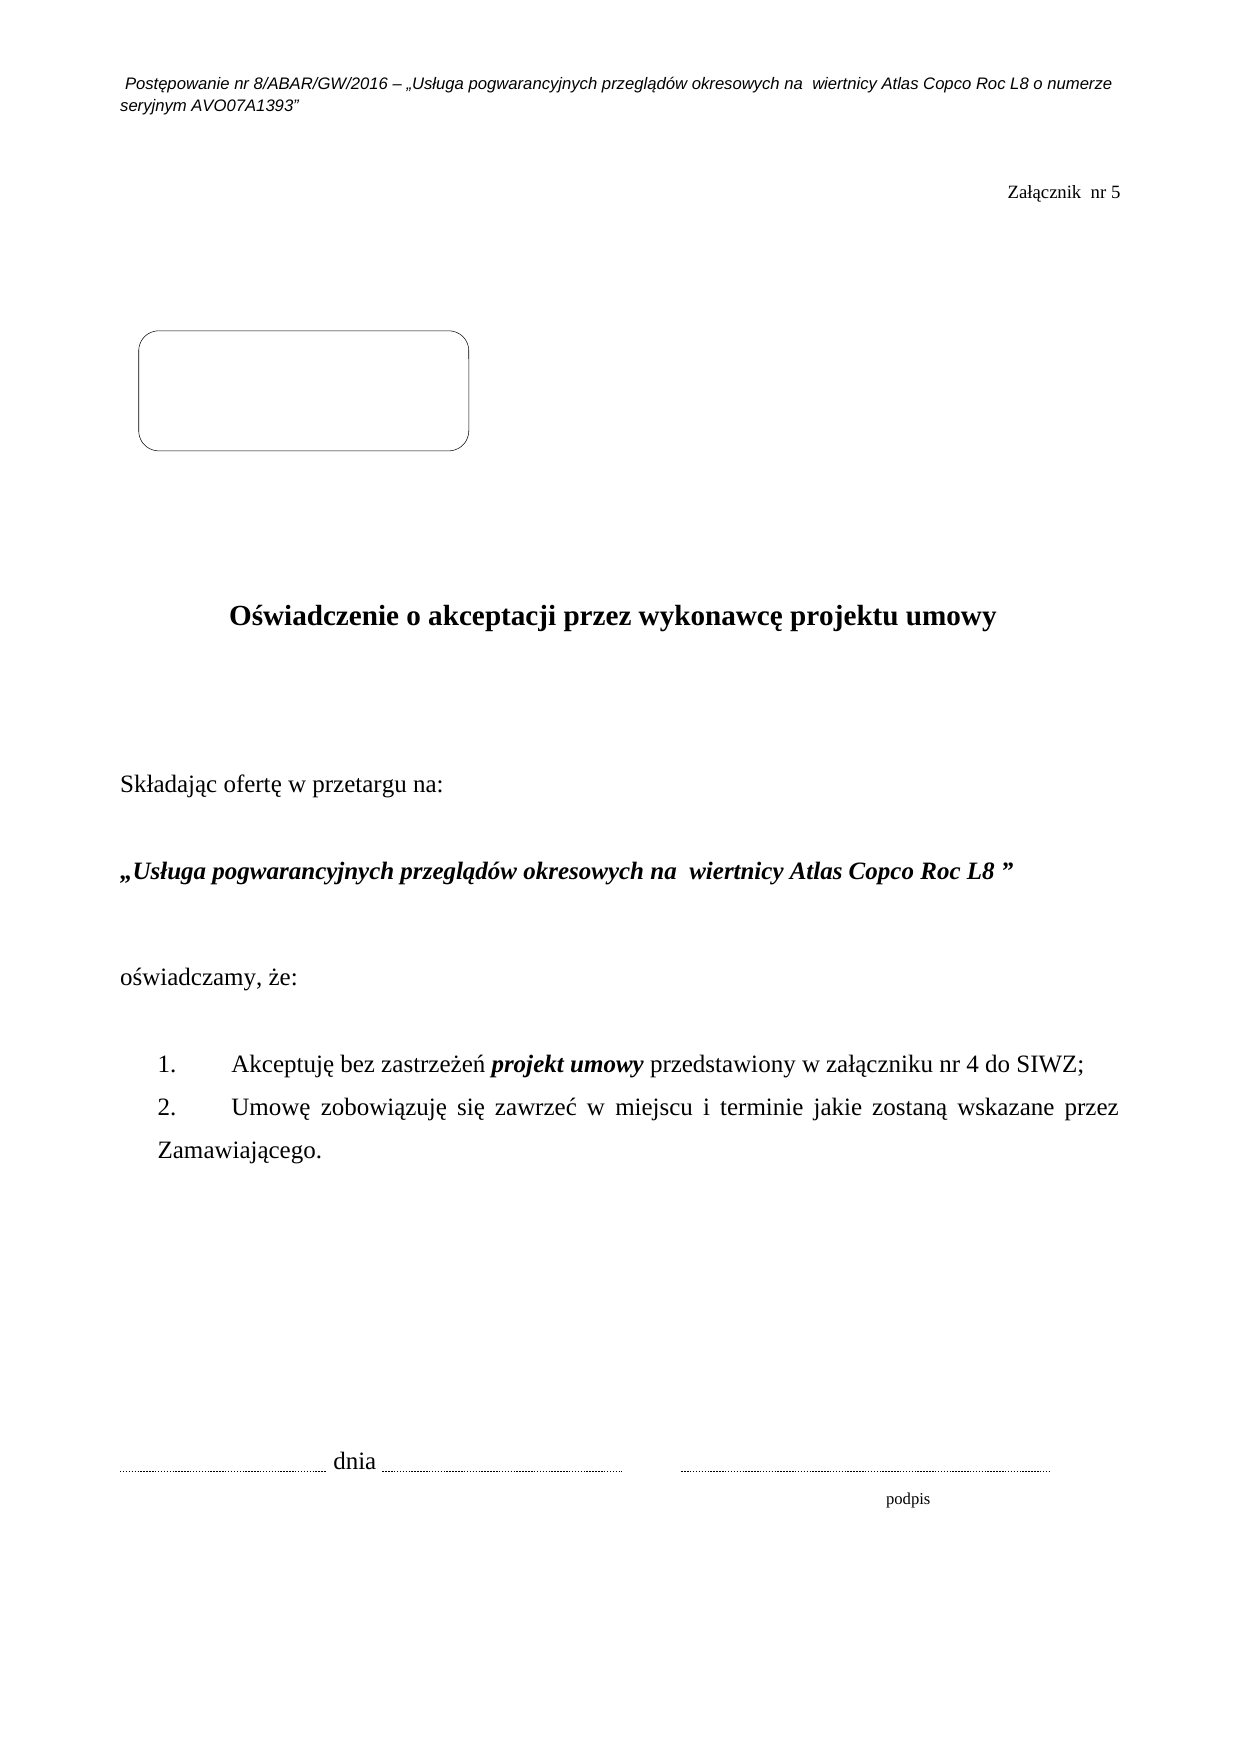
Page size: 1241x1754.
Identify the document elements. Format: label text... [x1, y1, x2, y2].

list Umowę zobowiązuję się zawrzeć w miejscu i terminie jakie zostaną wskazane przez Zamawiającego. [157, 1092, 1120, 1164]
text dnia [120, 1446, 1120, 1475]
text podpis [696, 1489, 1120, 1518]
text Oświadczenie o akceptacji przez wykonawcę projektu umowy [120, 598, 1120, 632]
text Składając ofertę w przetargu na: [120, 769, 1120, 798]
text „Usługa pogwarancyjnych przeglądów okresowych na wiertnicy Atlas Copco Roc L8 ” [120, 856, 1120, 884]
list Akceptuję bez zastrzeżeń projekt umowy przedstawiony w załączniku nr 4 do SIWZ; [157, 1049, 1120, 1077]
text oświadczamy, że: [120, 962, 1120, 991]
